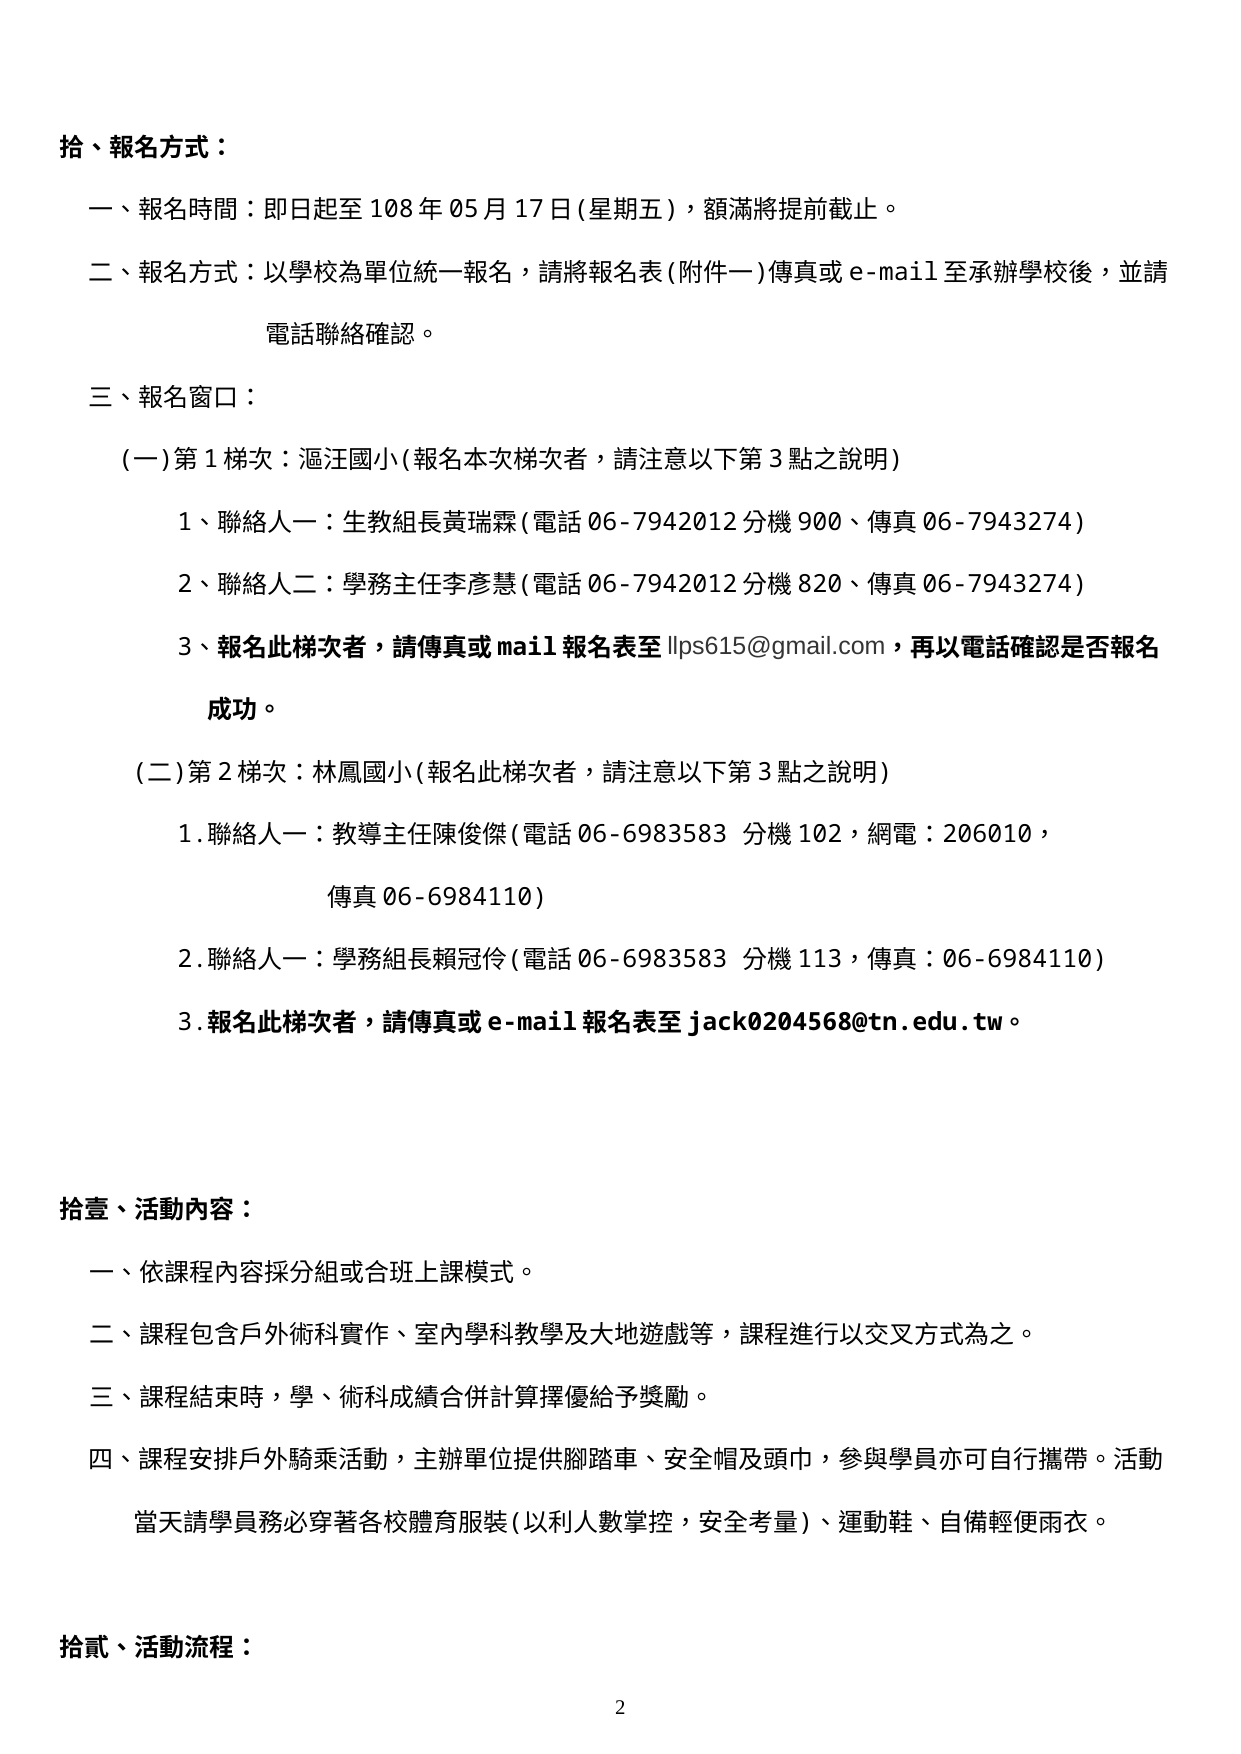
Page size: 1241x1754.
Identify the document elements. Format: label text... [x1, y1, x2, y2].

text 一、報名時間：即日起至108年05月17日(星期五)，額滿將提前截止。 [59, 166, 1181, 229]
text 四、課程安排戶外騎乘活動，主辦單位提供腳踏車、安全帽及頭巾，參與學員亦可自行攜帶。活動當天請學員務必穿著各校體育服裝(以利人數掌控，安全考量)、運動鞋、自備輕便雨衣。 [88, 1416, 1181, 1541]
text 二、課程包含戶外術科實作、室內學科教學及大地遊戲等，課程進行以交叉方式為之。 [89, 1291, 1181, 1354]
text 三、課程結束時，學、術科成績合併計算擇優給予獎勵。 [89, 1354, 1181, 1416]
text (一)第1梯次：漚汪國小(報名本次梯次者，請注意以下第3點之說明) [118, 416, 1181, 479]
text 1.聯絡人一：教導主任陳俊傑(電話06-6983583 分機102，網電：206010， [153, 791, 1181, 854]
text 2.聯絡人一：學務組長賴冠伶(電話06-6983583 分機113，傳真：06-6984110) [153, 916, 1181, 979]
text 拾、報名方式： [59, 104, 1181, 166]
text 1、聯絡人一：生教組長黃瑞霖(電話06-7942012分機900、傳真06-7943274) [177, 479, 1181, 541]
text 2、聯絡人二：學務主任李彥慧(電話06-7942012分機820、傳真06-7943274) [177, 541, 1181, 604]
text 二、報名方式：以學校為單位統一報名，請將報名表(附件一)傳真或e-mail至承辦學校後，並請 電話聯絡確認。 [88, 229, 1181, 354]
text 一、依課程內容採分組或合班上課模式。 [89, 1229, 1181, 1291]
text 三、報名窗口： [59, 354, 1181, 416]
text 3、報名此梯次者，請傳真或mail報名表至llps615@gmail.com，再以電話確認是否報名成功。 [177, 604, 1181, 729]
text (二)第2梯次：林鳳國小(報名此梯次者，請注意以下第3點之說明) [117, 729, 1181, 791]
text 拾壹、活動內容： [59, 1166, 1181, 1229]
text 3.報名此梯次者，請傳真或e-mail報名表至jack0204568@tn.edu.tw。 [153, 979, 1181, 1041]
text 拾貳、活動流程： [59, 1604, 1181, 1666]
text 傳真06-6984110) [153, 854, 1181, 916]
